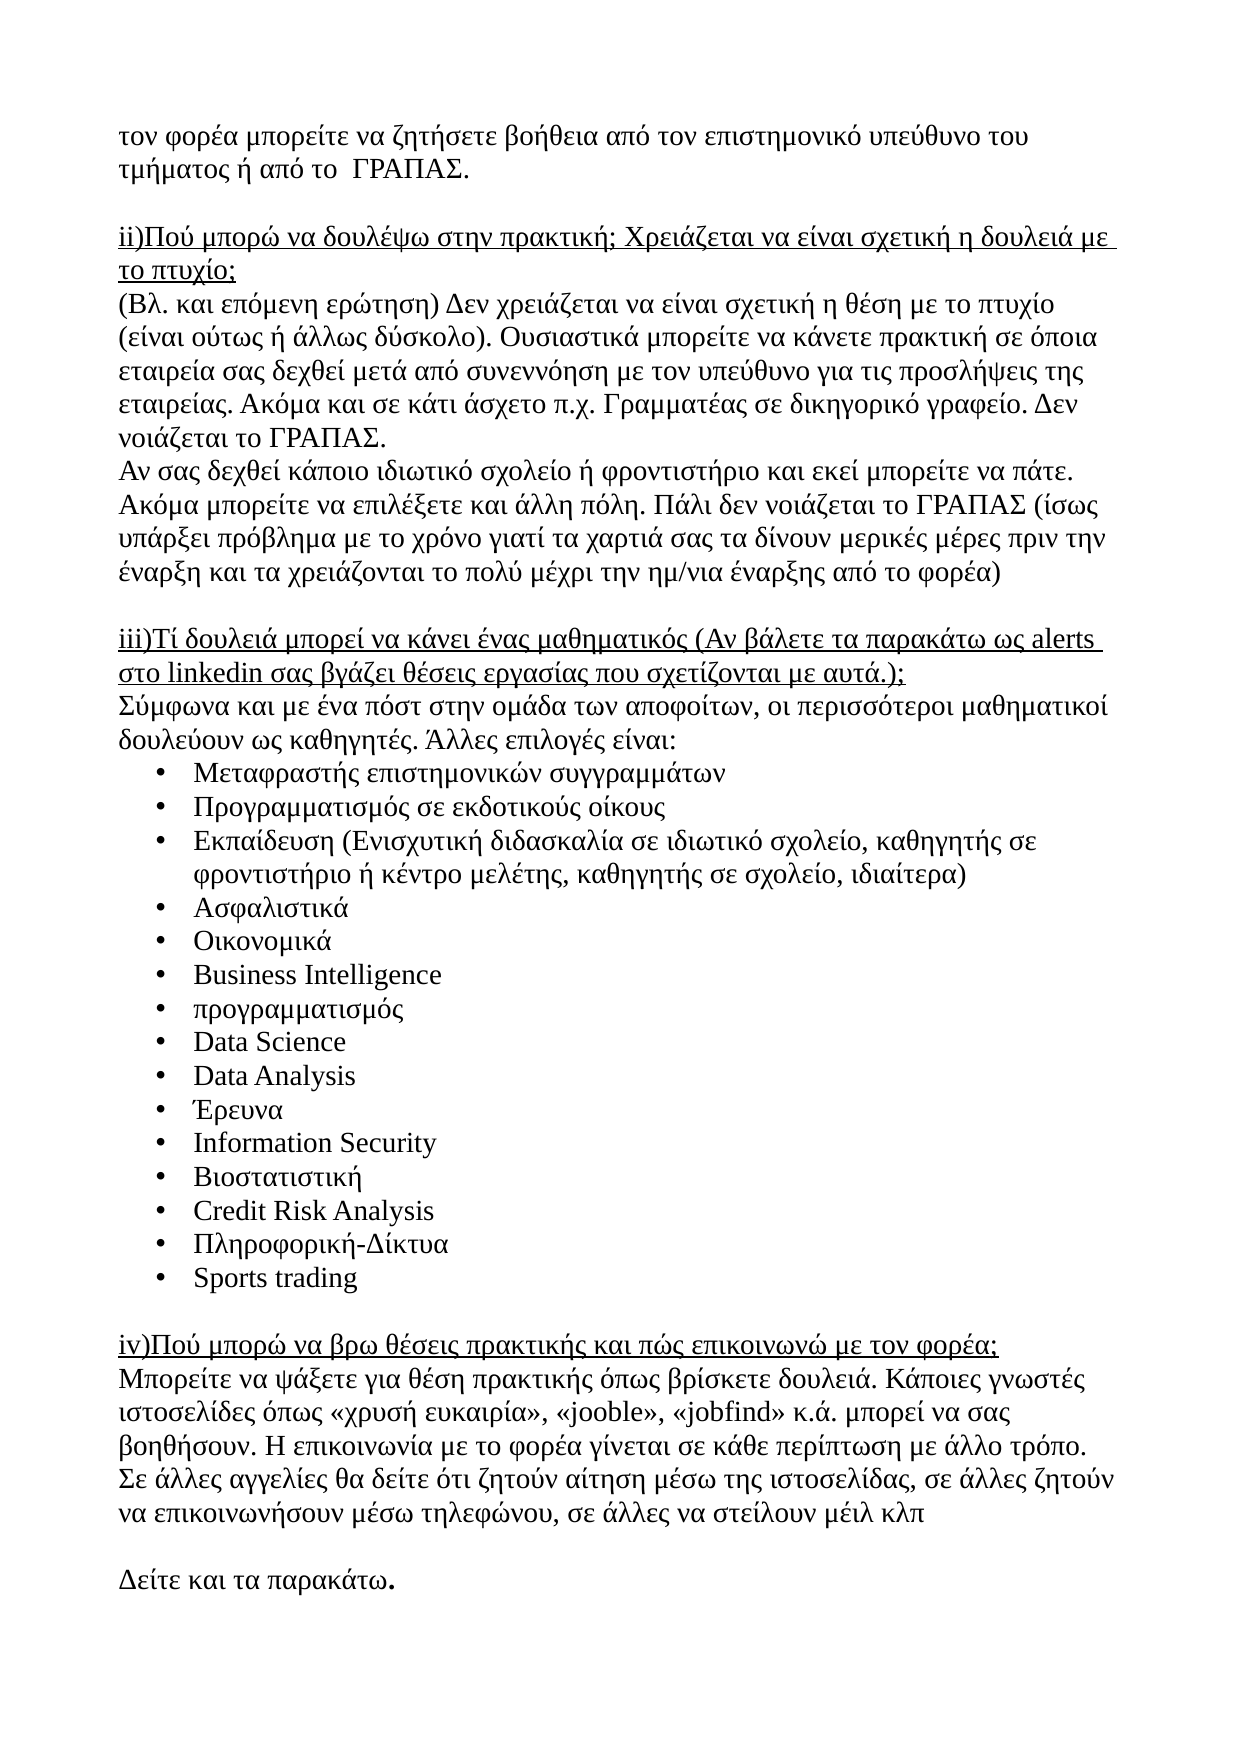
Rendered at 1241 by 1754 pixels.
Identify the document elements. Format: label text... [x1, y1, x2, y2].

text τον φορέα μπορείτε να ζητήσετε βοήθεια από τον επιστημονικό υπεύθυνο του τμήματος ή από το ΓΡΑΠΑΣ. [118, 118, 1122, 185]
list Information Security [156, 1125, 1122, 1159]
list Προγραμματισμός σε εκδοτικούς οίκους [156, 789, 1122, 823]
list Sports trading [156, 1260, 1122, 1294]
list Ασφαλιστικά [156, 890, 1122, 923]
list Εκπαίδευση (Ενισχυτική διδασκαλία σε ιδιωτικό σχολείο, καθηγητής σε φροντιστήριο ή κέντρο μελέτης, καθηγητής σε σχολείο, ιδιαίτερα) [156, 823, 1122, 890]
text Σύμφωνα και με ένα πόστ στην ομάδα των αποφοίτων, οι περισσότεροι μαθηματικοί δουλεύουν ως καθηγητές. Άλλες επιλογές είναι: [118, 688, 1122, 755]
list Data Analysis [156, 1058, 1122, 1092]
list Οικονομικά [156, 923, 1122, 957]
text Μπορείτε να ψάξετε για θέση πρακτικής όπως βρίσκετε δουλειά. Κάποιες γνωστές ιστοσελίδες όπως «χρυσή ευκαιρία», «jooble», «jobfind» κ.ά. μπορεί να σας βοηθήσουν. Η επικοινωνία με το φορέα γίνεται σε κάθε περίπτωση με άλλο τρόπο. Σε άλλες αγγελίες θα δείτε ότι ζητούν αίτηση μέσω της ιστοσελίδας, σε άλλες ζητούν να επικοινωνήσουν μέσω τηλεφώνου, σε άλλες να στείλουν μέιλ κλπ [118, 1361, 1122, 1528]
list Business Intelligence [156, 957, 1122, 991]
list Έρευνα [156, 1092, 1122, 1125]
list Βιοστατιστική [156, 1159, 1122, 1193]
list Πληροφορική-Δίκτυα [156, 1226, 1122, 1260]
text Ακόμα μπορείτε να επιλέξετε και άλλη πόλη. Πάλι δεν νοιάζεται το ΓΡΑΠΑΣ (ίσως υπάρξει πρόβλημα με το χρόνο γιατί τα χαρτιά σας τα δίνουν μερικές μέρες πριν την έναρξη και τα χρειάζονται το πολύ μέχρι την ημ/νια έναρξης από το φορέα) [118, 487, 1122, 588]
text iii)Τί δουλειά μπορεί να κάνει ένας μαθηματικός (Αν βάλετε τα παρακάτω ως alerts στο linkedin σας βγάζει θέσεις εργασίας που σχετίζονται με αυτά.); [118, 621, 1122, 688]
text ii)Πού μπορώ να δουλέψω στην πρακτική; Χρειάζεται να είναι σχετική η δουλειά με το πτυχίο; [118, 219, 1122, 286]
text Αν σας δεχθεί κάποιο ιδιωτικό σχολείο ή φροντιστήριο και εκεί μπορείτε να πάτε. [118, 453, 1122, 487]
text iv)Πού μπορώ να βρω θέσεις πρακτικής και πώς επικοινωνώ με τον φορέα; [118, 1327, 1122, 1361]
text Δείτε και τα παρακάτω. [118, 1562, 1122, 1596]
list Credit Risk Analysis [156, 1193, 1122, 1226]
text (Βλ. και επόμενη ερώτηση) Δεν χρειάζεται να είναι σχετική η θέση με το πτυχίο (είναι ούτως ή άλλως δύσκολο). Ουσιαστικά μπορείτε να κάνετε πρακτική σε όποια εταιρεία σας δεχθεί μετά από συνεννόηση με τον υπεύθυνο για τις προσλήψεις της εταιρείας. Ακόμα και σε κάτι άσχετο π.χ. Γραμματέας σε δικηγορικό γραφείο. Δεν νοιάζεται το ΓΡΑΠΑΣ. [118, 286, 1122, 453]
list προγραμματισμός [156, 991, 1122, 1024]
list Data Science [156, 1024, 1122, 1058]
list Μεταφραστής επιστημονικών συγγραμμάτων [156, 755, 1122, 789]
